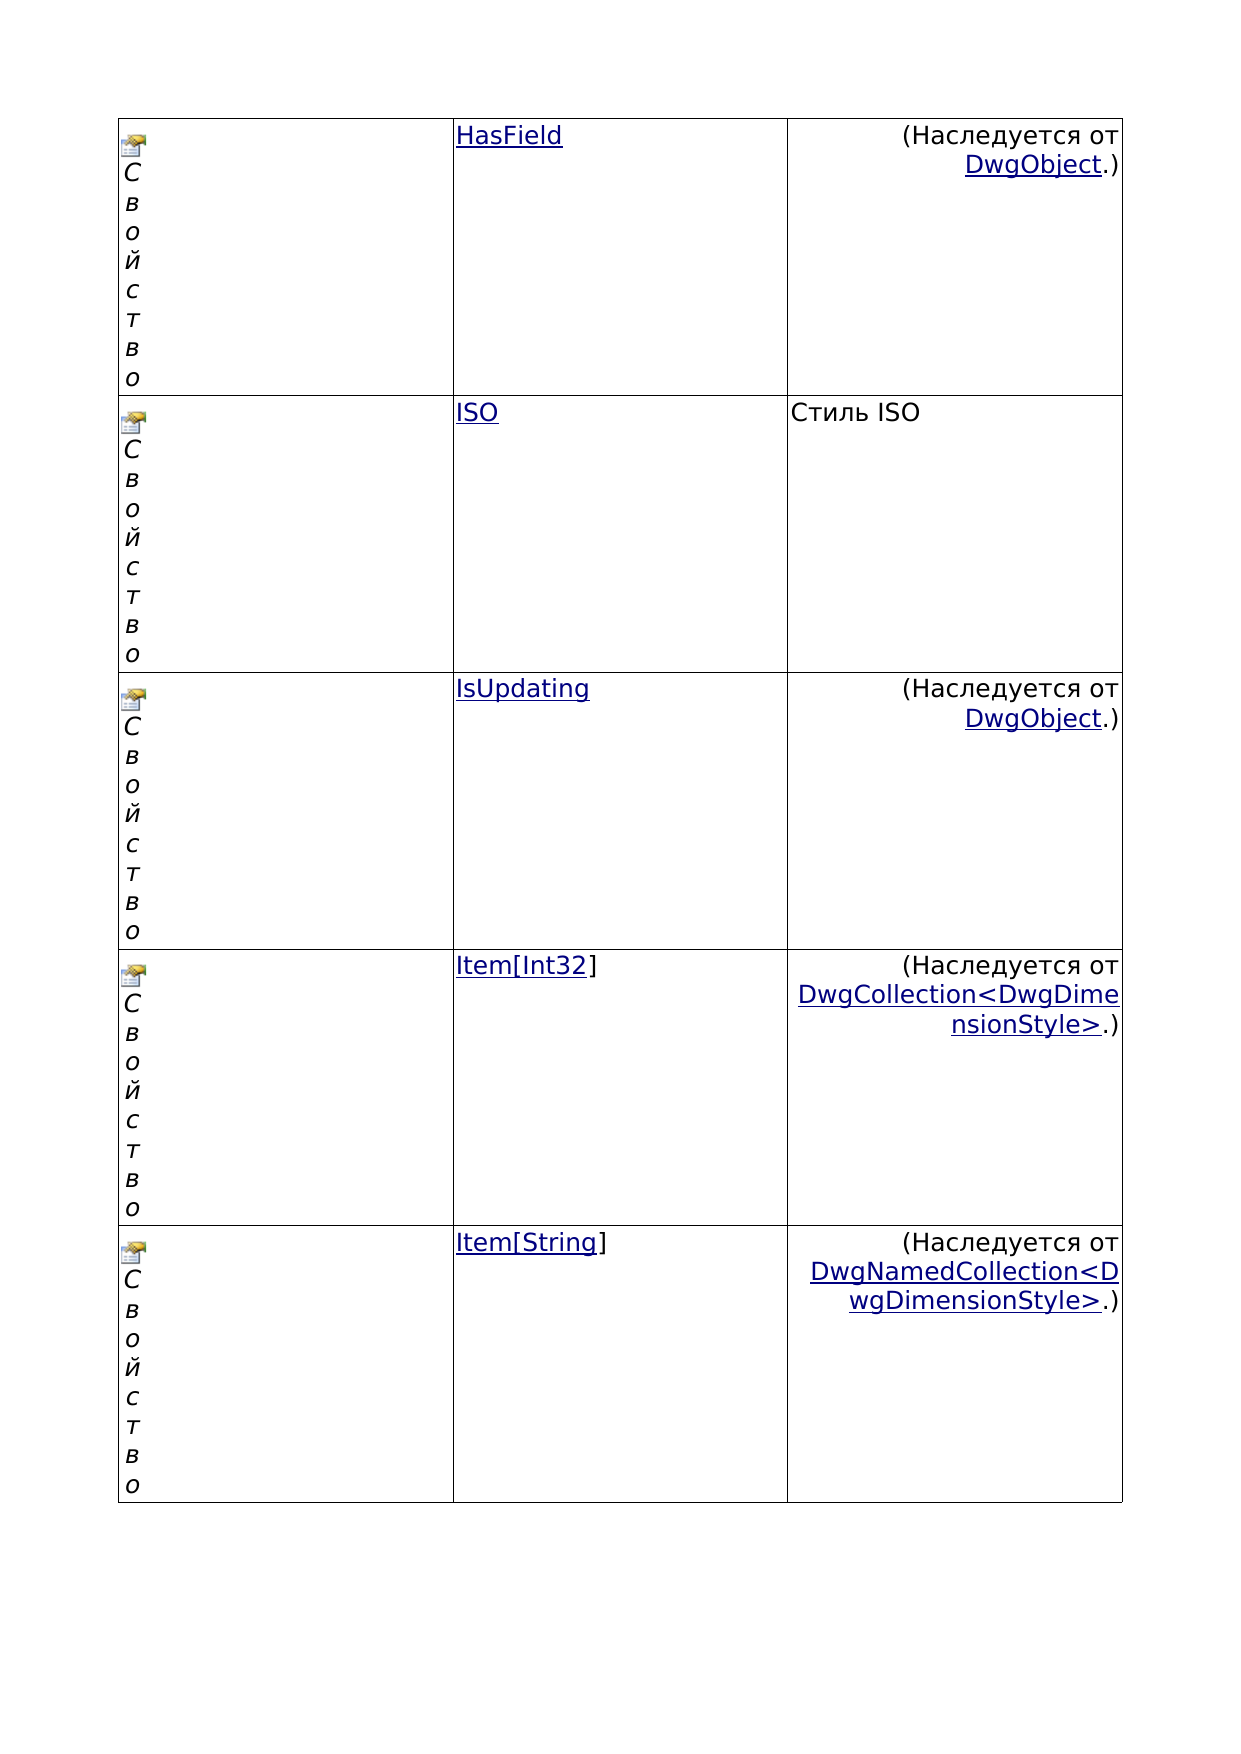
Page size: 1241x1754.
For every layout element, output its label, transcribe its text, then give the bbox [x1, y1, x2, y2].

table_cell HasField [454, 119, 787, 395]
picture [121, 1240, 147, 1266]
table_cell (Наследуется от DwgNamedCollection<DwgDimensionStyle>.) [788, 1226, 1122, 1502]
table_cell [119, 1226, 453, 1502]
table_cell (Наследуется от DwgObject.) [788, 673, 1122, 948]
table_cell ISO [454, 396, 787, 672]
table_cell [119, 673, 453, 948]
picture [121, 133, 147, 159]
table_cell [119, 396, 453, 672]
table_cell Item[String] [454, 1226, 787, 1502]
picture [121, 687, 147, 713]
table_cell Item[Int32] [454, 950, 787, 1225]
table_cell (Наследуется от DwgObject.) [788, 119, 1122, 395]
table_cell IsUpdating [454, 673, 787, 948]
picture [121, 410, 147, 436]
table_cell (Наследуется от DwgCollection<DwgDimensionStyle>.) [788, 950, 1122, 1225]
table_cell [119, 119, 453, 395]
picture [121, 963, 147, 989]
table_cell [119, 950, 453, 1225]
table_cell Стиль ISO [788, 396, 1122, 672]
